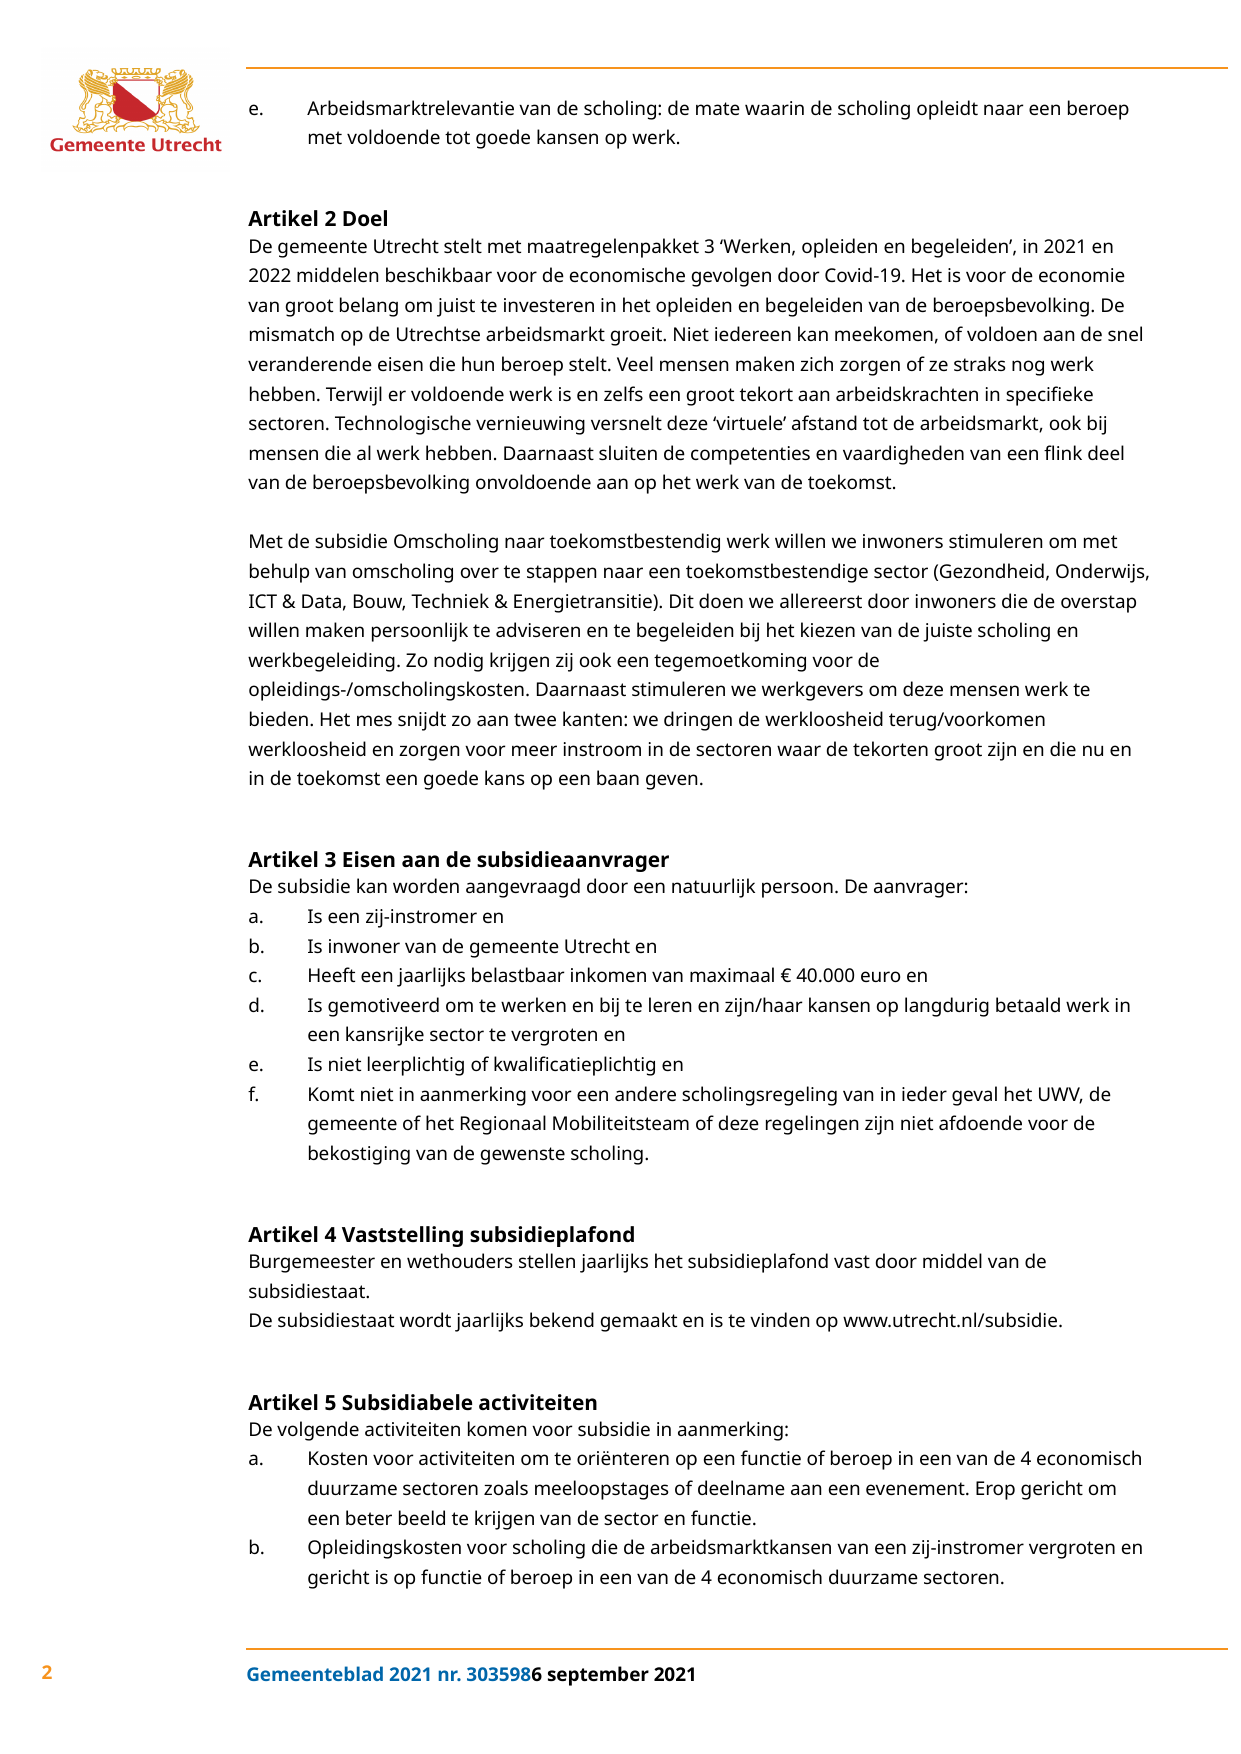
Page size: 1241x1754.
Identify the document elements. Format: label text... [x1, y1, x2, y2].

text De gemeente Utrecht stelt met maatregelenpakket 3 ‘Werken, opleiden en begeleiden’, in 2021 en 2022 middelen beschikbaar voor de economische gevolgen door Covid-19. Het is voor de economie van groot belang om juist te investeren in het opleiden en begeleiden van de beroepsbevolking. De mismatch op de Utrechtse arbeidsmarkt groeit. Niet iedereen kan meekomen, of voldoen aan de snel veranderende eisen die hun beroep stelt. Veel mensen maken zich zorgen of ze straks nog werk hebben. Terwijl er voldoende werk is en zelfs een groot tekort aan arbeidskrachten in specifieke sectoren. Technologische vernieuwing versnelt deze ‘virtuele’ afstand tot de arbeidsmarkt, ook bij mensen die al werk hebben. Daarnaast sluiten de competenties en vaardigheden van een flink deel van de beroepsbevolking onvoldoende aan op het werk van de toekomst. [248, 233, 1152, 495]
text Artikel 4 Vaststelling subsidieplafond [248, 1220, 1152, 1248]
picture [41, 47, 231, 172]
list Is een zij-instromer en [248, 903, 1152, 929]
text Artikel 2 Doel [248, 204, 1152, 233]
text Met de subsidie Omscholing naar toekomstbestendig werk willen we inwoners stimuleren om met behulp van omscholing over te stappen naar een toekomstbestendige sector (Gezondheid, Onderwijs, ICT & Data, Bouw, Techniek & Energietransitie). Dit doen we allereerst door inwoners die de overstap willen maken persoonlijk te adviseren en te begeleiden bij het kiezen van de juiste scholing en werkbegeleiding. Zo nodig krijgen zij ook een tegemoetkoming voor de opleidings-/omscholingskosten. Daarnaast stimuleren we werkgevers om deze mensen werk te bieden. Het mes snijdt zo aan twee kanten: we dringen de werkloosheid terug/voorkomen werkloosheid en zorgen voor meer instroom in de sectoren waar de tekorten groot zijn en die nu en in de toekomst een goede kans op een baan geven. [248, 529, 1152, 791]
list Is inwoner van de gemeente Utrecht en [248, 933, 1152, 959]
list Is gemotiveerd om te werken en bij te leren en zijn/haar kansen op langdurig betaald werk in een kansrijke sector te vergroten en [248, 992, 1152, 1047]
text De volgende activiteiten komen voor subsidie in aanmerking: [248, 1416, 1152, 1442]
text Artikel 3 Eisen aan de subsidieaanvrager [248, 845, 1152, 874]
list Heeft een jaarlijks belastbaar inkomen van maximaal € 40.000 euro en [248, 962, 1152, 988]
list Opleidingskosten voor scholing die de arbeidsmarktkansen van een zij-instromer vergroten en gericht is op functie of beroep in een van de 4 economisch duurzame sectoren. [248, 1534, 1152, 1590]
text De subsidiestaat wordt jaarlijks bekend gemaakt en is te vinden op www.utrecht.nl/subsidie. [248, 1308, 1152, 1333]
list Arbeidsmarktrelevantie van de scholing: de mate waarin de scholing opleidt naar een beroep met voldoende tot goede kansen op werk. [248, 95, 1152, 150]
list Is niet leerplichtig of kwalificatieplichtig en [248, 1051, 1152, 1077]
text Artikel 5 Subsidiabele activiteiten [248, 1388, 1152, 1416]
text Burgemeester en wethouders stellen jaarlijks het subsidieplafond vast door middel van de subsidiestaat. [248, 1248, 1152, 1304]
list Komt niet in aanmerking voor een andere scholingsregeling van in ieder geval het UWV, de gemeente of het Regionaal Mobiliteitsteam of deze regelingen zijn niet afdoende voor de bekostiging van de gewenste scholing. [248, 1081, 1152, 1166]
list Kosten voor activiteiten om te oriënteren op een functie of beroep in een van de 4 economisch duurzame sectoren zoals meeloopstages of deelname aan een evenement. Erop gericht om een beter beeld te krijgen van de sector en functie. [248, 1446, 1152, 1531]
text De subsidie kan worden aangevraagd door een natuurlijk persoon. De aanvrager: [248, 874, 1152, 899]
